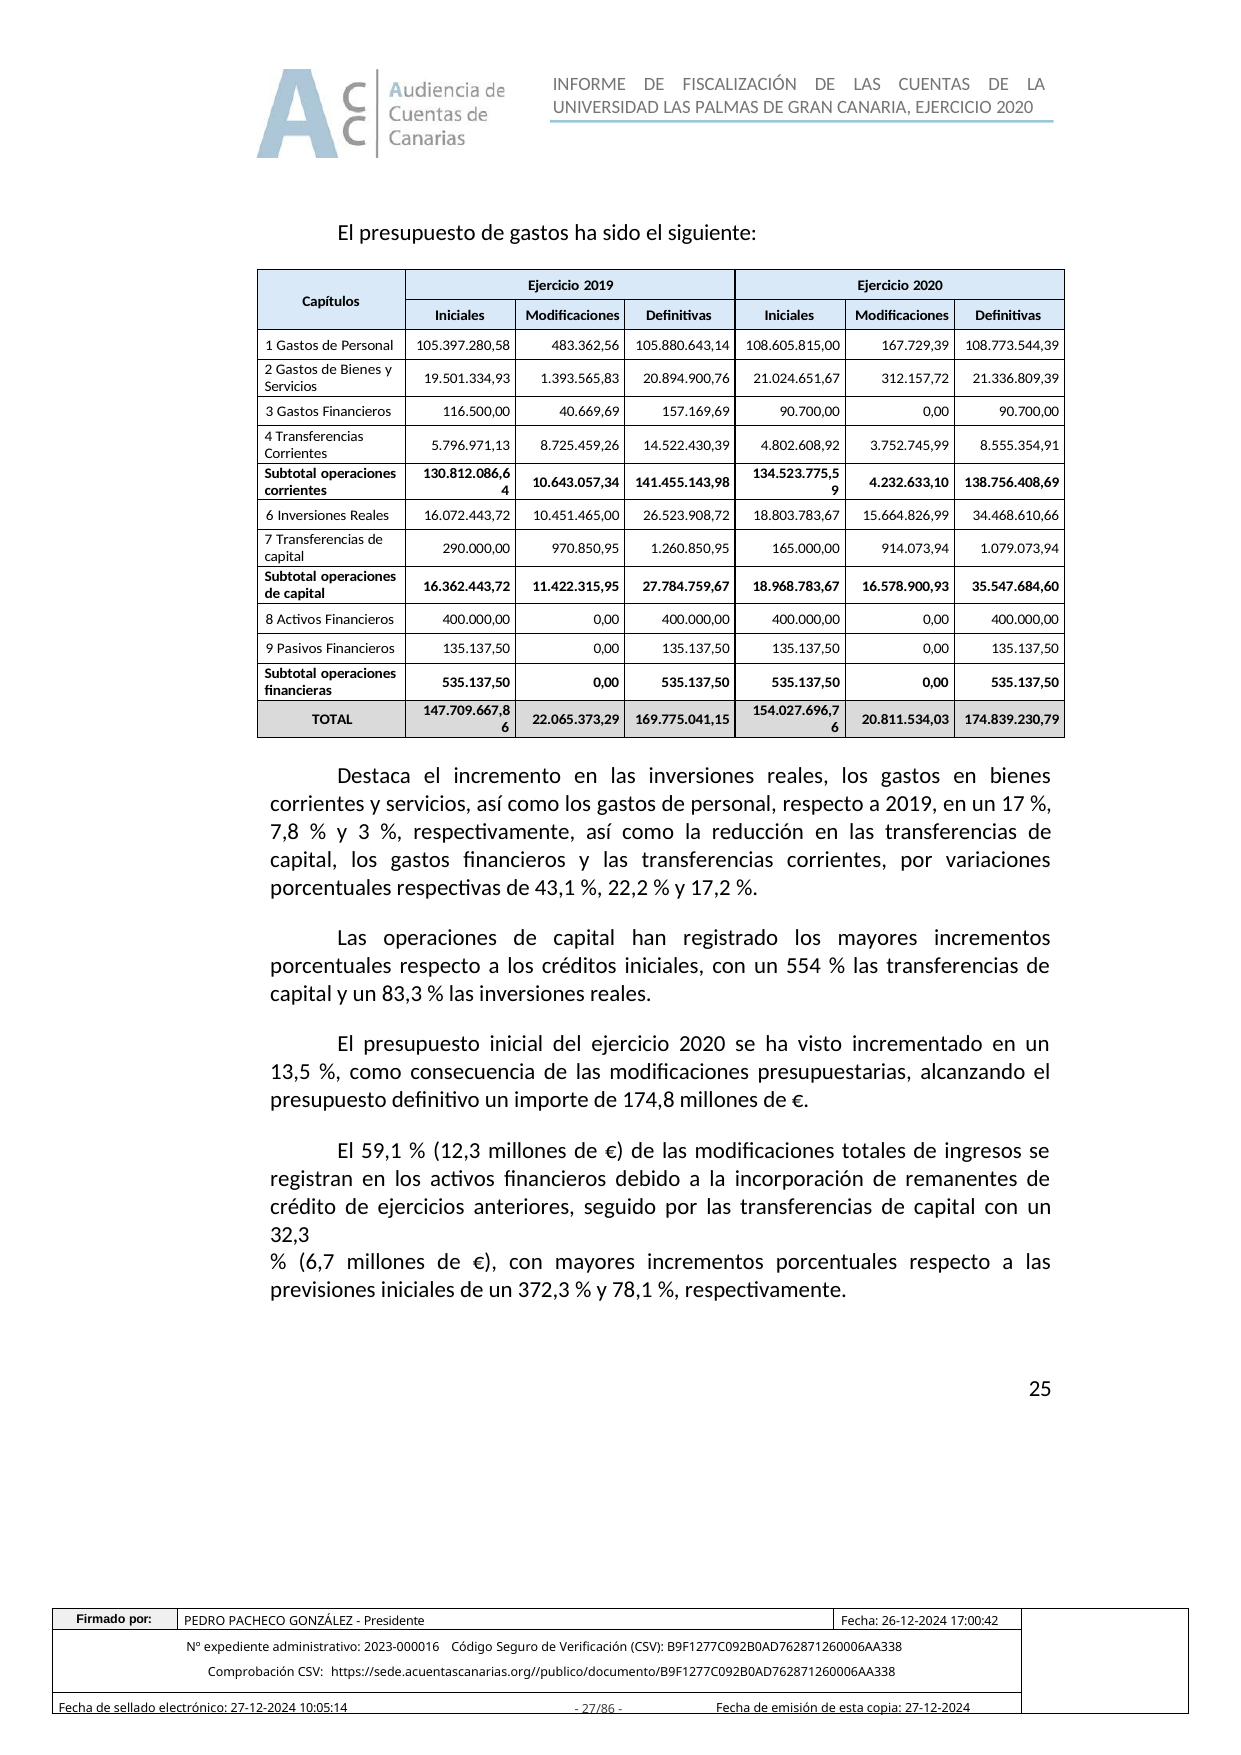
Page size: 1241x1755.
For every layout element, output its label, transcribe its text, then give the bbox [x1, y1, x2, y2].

table_cell 1.393.565,83 [516, 360, 624, 396]
table_cell 7 Transferencias de capital [258, 530, 405, 566]
table_cell 8 Activos Financieros [258, 604, 405, 633]
table_cell 0,00 [846, 604, 954, 633]
table_cell 19.501.334,93 [406, 360, 515, 396]
text Destaca el incremento en las inversiones reales, los gastos en bienes corrientes y servicios, así como los gastos de personal, respecto a 2019, en un 17 %, 7,8 % y 3 %, respectivamente, así como la reducción en las transferencias de capital, los gastos financieros y las transferencias corrientes, por variaciones porcentuales respectivas de 43,1 %, 22,2 % y 17,2 %. [270, 761, 1052, 901]
table_cell 147.709.667,8 6 [406, 701, 515, 737]
table_cell 26.523.908,72 [625, 500, 734, 529]
table_cell Iniciales [406, 300, 515, 329]
table_cell 1 Gastos de Personal [258, 330, 405, 358]
table_cell Definitivas [625, 300, 734, 329]
table_cell Modificaciones [516, 300, 624, 329]
table_cell 34.468.610,66 [955, 500, 1064, 529]
table_cell 135.137,50 [406, 634, 515, 663]
table_cell 35.547.684,60 [955, 567, 1064, 603]
table_cell Subtotal operaciones de capital [258, 567, 405, 603]
table_cell 535.137,50 [955, 664, 1064, 699]
table_cell 90.700,00 [736, 397, 845, 425]
table_header Ejercicio 2019 [406, 270, 734, 299]
table_cell 535.137,50 [625, 664, 734, 699]
table_cell 8.555.354,91 [955, 426, 1064, 462]
table_cell 1.260.850,95 [625, 530, 734, 566]
table_cell 290.000,00 [406, 530, 515, 566]
table_cell 130.812.086,6 4 [406, 464, 515, 499]
table_cell Subtotal operaciones corrientes [258, 464, 405, 499]
table_cell 16.362.443,72 [406, 567, 515, 603]
table_cell 5.796.971,13 [406, 426, 515, 462]
table_cell 4.802.608,92 [736, 426, 845, 462]
table_cell 18.803.783,67 [736, 500, 845, 529]
table_cell 11.422.315,95 [516, 567, 624, 603]
table_cell 108.773.544,39 [955, 330, 1064, 358]
table_cell 535.137,50 [406, 664, 515, 699]
table_cell Definitivas [955, 300, 1064, 329]
table_cell 535.137,50 [736, 664, 845, 699]
table_cell 4.232.633,10 [846, 464, 954, 499]
table_cell 157.169,69 [625, 397, 734, 425]
table_cell 138.756.408,69 [955, 464, 1064, 499]
table_cell 21.336.809,39 [955, 360, 1064, 396]
table_cell 141.455.143,98 [625, 464, 734, 499]
table_cell Iniciales [736, 300, 845, 329]
table_cell 27.784.759,67 [625, 567, 734, 603]
text El presupuesto inicial del ejercicio 2020 se ha visto incrementado en un 13,5 %, como consecuencia de las modificaciones presupuestarias, alcanzando el presupuesto definitivo un importe de 174,8 millones de €. [270, 1029, 1052, 1113]
table_cell 400.000,00 [955, 604, 1064, 633]
table_cell 15.664.826,99 [846, 500, 954, 529]
table_cell TOTAL [258, 701, 405, 737]
table_cell 134.523.775,5 9 [736, 464, 845, 499]
table_cell 312.157,72 [846, 360, 954, 396]
text Las operaciones de capital han registrado los mayores incrementos porcentuales respecto a los créditos iniciales, con un 554 % las transferencias de capital y un 83,3 % las inversiones reales. [270, 923, 1052, 1007]
table_cell 16.578.900,93 [846, 567, 954, 603]
table_cell 0,00 [516, 604, 624, 633]
table_cell 135.137,50 [625, 634, 734, 663]
table_cell 0,00 [516, 664, 624, 699]
table_cell Subtotal operaciones financieras [258, 664, 405, 699]
table_cell 16.072.443,72 [406, 500, 515, 529]
table_cell 40.669,69 [516, 397, 624, 425]
table_cell 1.079.073,94 [955, 530, 1064, 566]
table_cell 914.073,94 [846, 530, 954, 566]
table_cell 14.522.430,39 [625, 426, 734, 462]
table_header Ejercicio 2020 [736, 270, 1064, 299]
text El presupuesto de gastos ha sido el siguiente: [337, 218, 1196, 246]
table_cell 8.725.459,26 [516, 426, 624, 462]
table_cell 0,00 [516, 634, 624, 663]
table_cell 400.000,00 [406, 604, 515, 633]
table_cell 174.839.230,79 [955, 701, 1064, 737]
table_cell 18.968.783,67 [736, 567, 845, 603]
table_cell 21.024.651,67 [736, 360, 845, 396]
table_cell 970.850,95 [516, 530, 624, 566]
table_cell 10.451.465,00 [516, 500, 624, 529]
text % (6,7 millones de €), con mayores incrementos porcentuales respecto a las previsiones iniciales de un 372,3 % y 78,1 %, respectivamente. [270, 1248, 1052, 1303]
table_cell 116.500,00 [406, 397, 515, 425]
table_cell 135.137,50 [955, 634, 1064, 663]
table_cell 165.000,00 [736, 530, 845, 566]
table_cell 4 Transferencias Corrientes [258, 426, 405, 462]
table_cell 105.880.643,14 [625, 330, 734, 358]
table_cell 0,00 [846, 634, 954, 663]
table_cell 20.811.534,03 [846, 701, 954, 737]
table_cell 167.729,39 [846, 330, 954, 358]
table_cell 3 Gastos Financieros [258, 397, 405, 425]
table_cell 108.605.815,00 [736, 330, 845, 358]
table_cell 20.894.900,76 [625, 360, 734, 396]
table_header Capítulos [258, 270, 405, 329]
table_cell 2 Gastos de Bienes y Servicios [258, 360, 405, 396]
table_cell 400.000,00 [625, 604, 734, 633]
table_cell 154.027.696,7 6 [736, 701, 845, 737]
table_cell 0,00 [846, 397, 954, 425]
table_cell 22.065.373,29 [516, 701, 624, 737]
table_cell 90.700,00 [955, 397, 1064, 425]
table_cell 6 Inversiones Reales [258, 500, 405, 529]
text 25 [44, 1374, 1052, 1402]
table_cell Modificaciones [846, 300, 954, 329]
table_cell 10.643.057,34 [516, 464, 624, 499]
table_cell 0,00 [846, 664, 954, 699]
table_cell 105.397.280,58 [406, 330, 515, 358]
table_cell 483.362,56 [516, 330, 624, 358]
table_cell 9 Pasivos Financieros [258, 634, 405, 663]
table_cell 3.752.745,99 [846, 426, 954, 462]
table_cell 400.000,00 [736, 604, 845, 633]
table_cell 135.137,50 [736, 634, 845, 663]
text El 59,1 % (12,3 millones de €) de las modificaciones totales de ingresos se registran en los activos financieros debido a la incorporación de remanentes de crédito de ejercicios anteriores, seguido por las transferencias de capital con un 32,3 [270, 1136, 1052, 1248]
table_cell 169.775.041,15 [625, 701, 734, 737]
